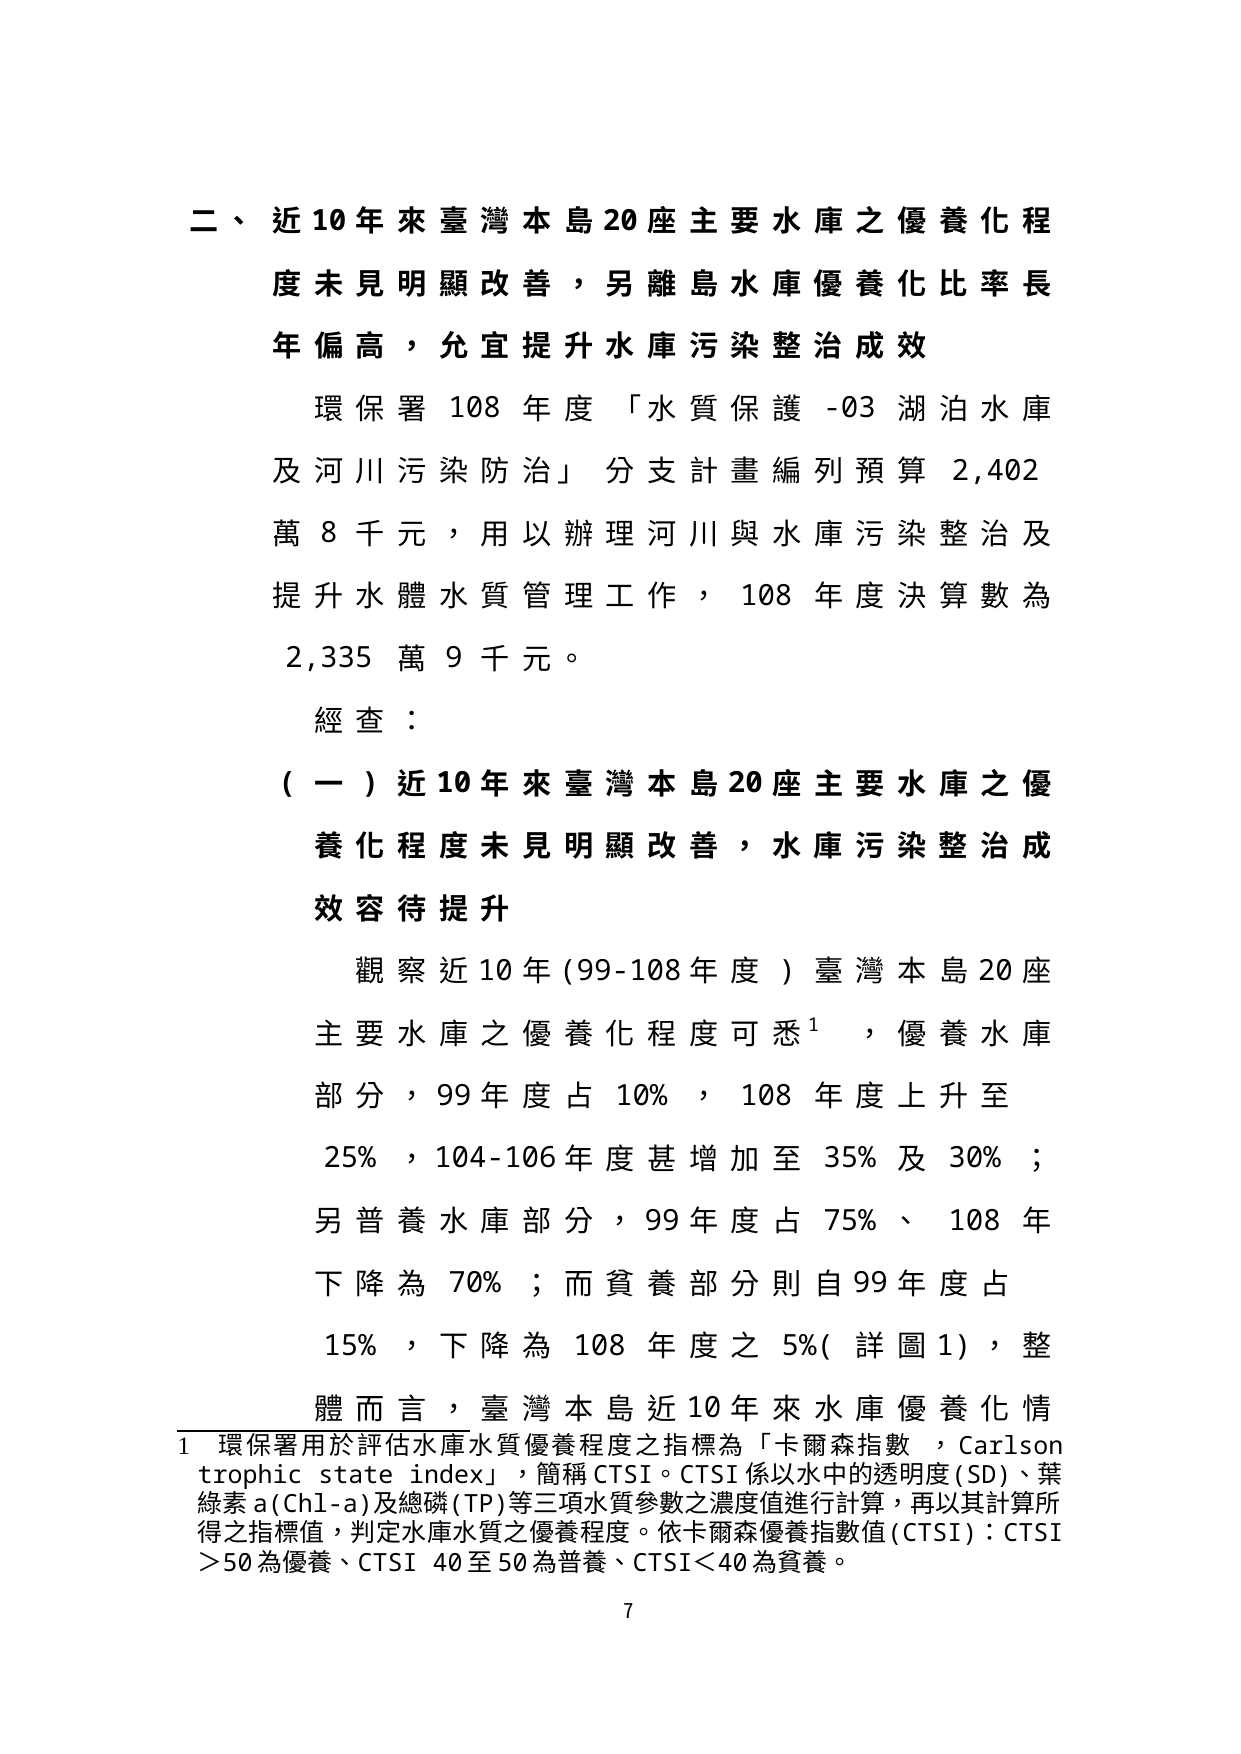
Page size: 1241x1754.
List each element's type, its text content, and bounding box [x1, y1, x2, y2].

text 環保署用於評估水庫水質優養程度之指標為「卡爾森指數 ，Carlson trophic state index」，簡稱CTSI。CTSI係以水中的透明度(SD)、葉綠素a(Chl-a)及總磷(TP)等三項水質參數之濃度值進行計算，再以其計算所得之指標值，判定水庫水質之優養程度。依卡爾森優養指數值(CTSI)：CTSI＞50為優養、CTSI 40至50為普養、CTSI＜40為貧養。 [177, 1431, 1063, 1577]
text 經查： [242, 677, 1058, 740]
text 觀察近10年(99-108年度)臺灣本島20座主要水庫之優養化程度可悉，優養水庫部分，99年度占10%，108年度上升至25%，104-106年度甚增加至35%及30%；另普養水庫部分，99年度占75%、108年下降為70%；而貧養部分則自99年度占15%，下降為108年度之5%(詳圖1)，整體而言，臺灣本島近10年來水庫優養化情 [271, 927, 1058, 1427]
text 二、近10年來臺灣本島20座主要水庫之優養化程度未見明顯改善，另離島水庫優養化比率長年偏高，允宜提升水庫污染整治成效 [183, 177, 1058, 365]
text (一)近10年來臺灣本島20座主要水庫之優養化程度未見明顯改善，水庫污染整治成效容待提升 [242, 740, 1058, 927]
text 環保署108年度「水質保護-03湖泊水庫及河川污染防治」分支計畫編列預算2,402萬8千元，用以辦理河川與水庫污染整治及提升水體水質管理工作，108年度決算數為2,335萬9千元。 [242, 365, 1058, 677]
